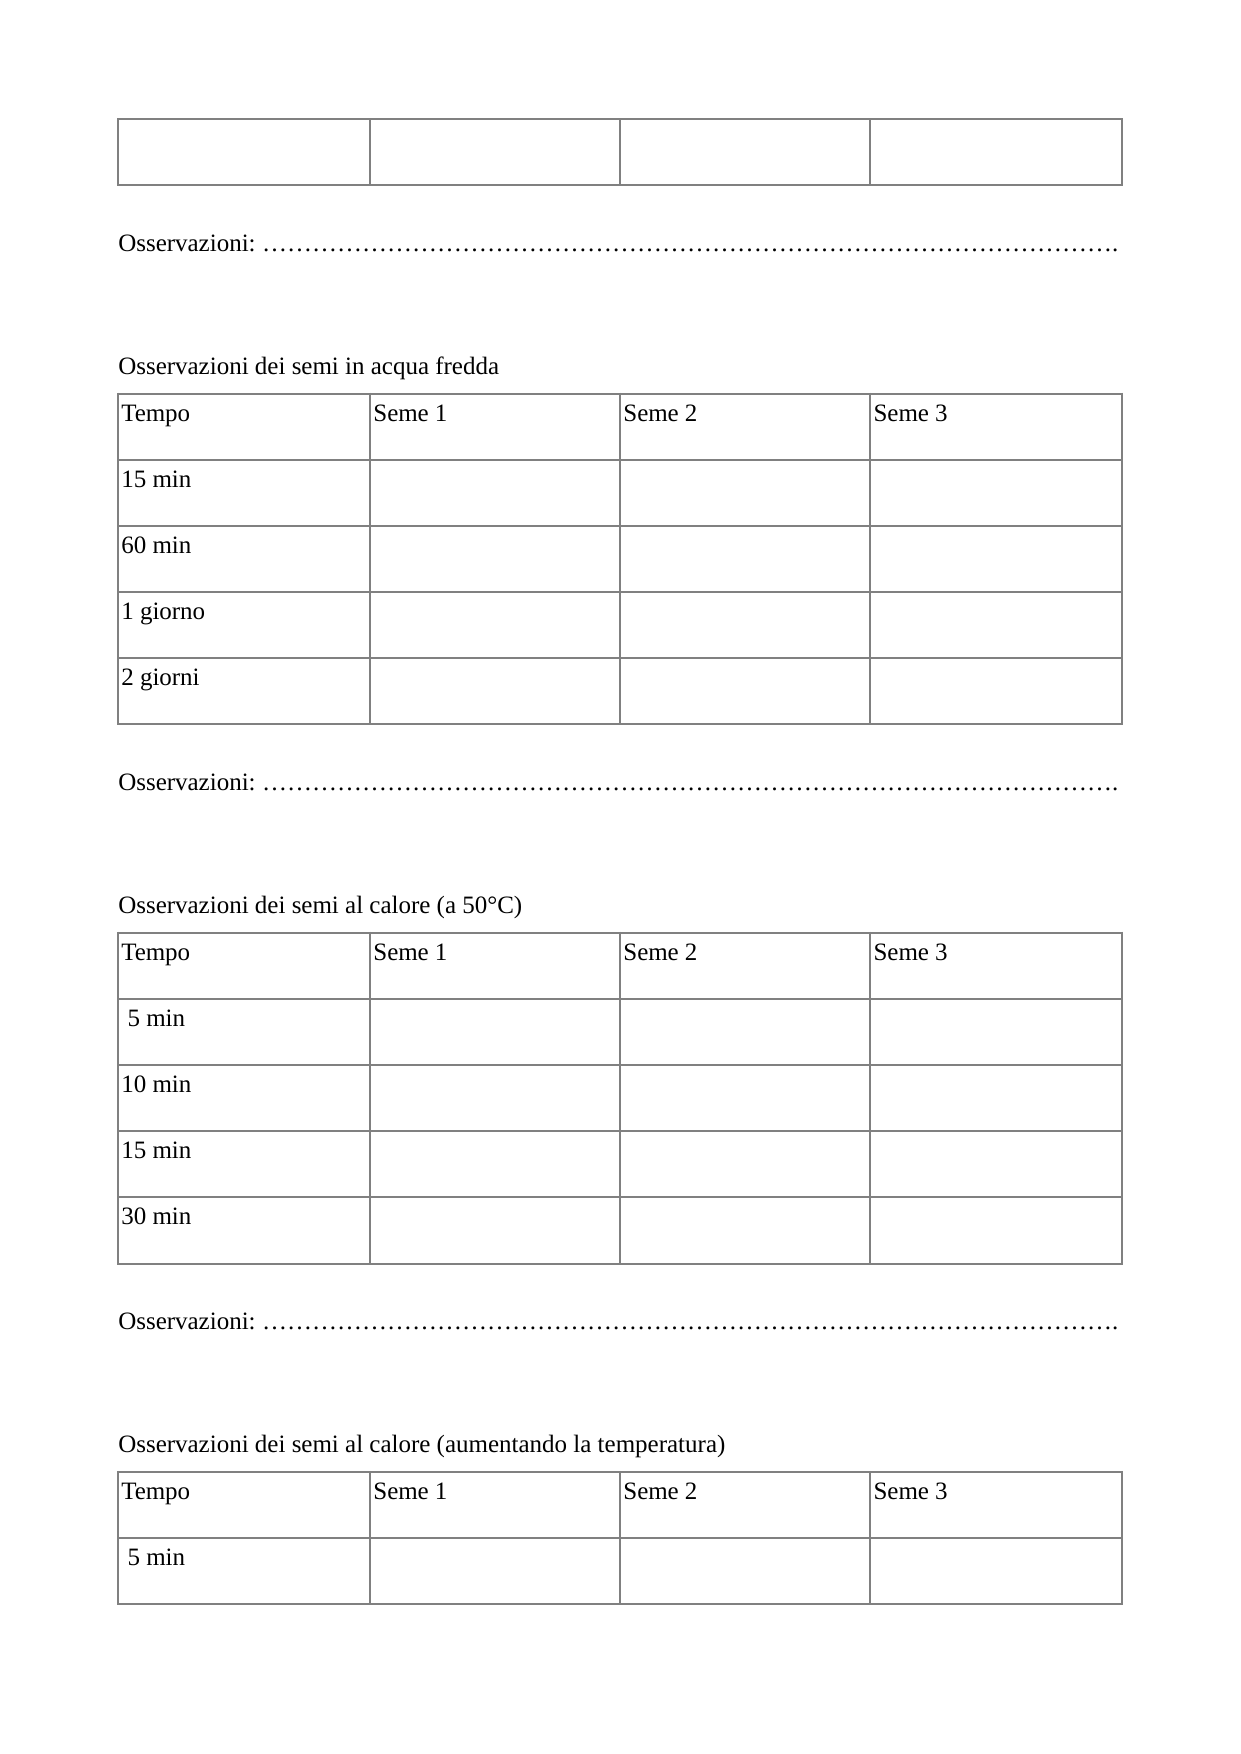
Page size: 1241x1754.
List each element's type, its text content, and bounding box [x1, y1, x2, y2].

table_header Seme 2 [621, 395, 869, 459]
text Osservazioni: …………………………………………………………………………………………. [118, 228, 1122, 256]
table_cell [371, 593, 619, 657]
table_header Seme 1 [371, 1473, 619, 1537]
table_header Seme 3 [871, 1473, 1121, 1537]
table_cell [871, 593, 1121, 657]
table_cell 15 min [119, 461, 369, 525]
table_cell [621, 1132, 869, 1196]
table_cell [371, 1198, 619, 1262]
table_cell [871, 1066, 1121, 1130]
table_cell 5 min [119, 1000, 369, 1064]
table_cell [371, 461, 619, 525]
table_cell 5 min [119, 1539, 369, 1603]
text Osservazioni dei semi al calore (aumentando la temperatura) [118, 1429, 1122, 1458]
table_header Seme 1 [371, 395, 619, 459]
table_cell [621, 461, 869, 525]
table_cell [371, 1132, 619, 1196]
table_cell 15 min [119, 1132, 369, 1196]
table_header Seme 2 [621, 1473, 869, 1537]
table_cell [871, 659, 1121, 723]
table_cell 2 giorni [119, 659, 369, 723]
table_cell [871, 1000, 1121, 1064]
table_cell 1 giorno [119, 593, 369, 657]
table_cell [871, 461, 1121, 525]
table_cell [119, 120, 369, 184]
table_cell 10 min [119, 1066, 369, 1130]
table_cell [621, 1066, 869, 1130]
table_cell [371, 1000, 619, 1064]
table_cell [621, 1198, 869, 1262]
table_cell 60 min [119, 527, 369, 591]
text Osservazioni dei semi al calore (a 50°C) [118, 890, 1122, 919]
table_cell [871, 1539, 1121, 1603]
table_header Tempo [119, 934, 369, 998]
table_header Seme 2 [621, 934, 869, 998]
table_cell [621, 1539, 869, 1603]
table_cell [371, 527, 619, 591]
table_cell [871, 1198, 1121, 1262]
table_cell [871, 527, 1121, 591]
table_header Seme 3 [871, 395, 1121, 459]
table_header Seme 3 [871, 934, 1121, 998]
table_cell [371, 1066, 619, 1130]
table_cell [621, 527, 869, 591]
table_cell [371, 659, 619, 723]
table_header Seme 1 [371, 934, 619, 998]
table_cell [371, 120, 619, 184]
table_cell 30 min [119, 1198, 369, 1262]
table_header Tempo [119, 1473, 369, 1537]
table_header Tempo [119, 395, 369, 459]
table_cell [871, 120, 1121, 184]
text Osservazioni dei semi in acqua fredda [118, 351, 1122, 380]
table_cell [371, 1539, 619, 1603]
table_cell [621, 593, 869, 657]
table_cell [871, 1132, 1121, 1196]
text Osservazioni: …………………………………………………………………………………………. [118, 1306, 1122, 1334]
table_cell [621, 1000, 869, 1064]
text Osservazioni: …………………………………………………………………………………………. [118, 767, 1122, 795]
table_cell [621, 659, 869, 723]
table_cell [621, 120, 869, 184]
